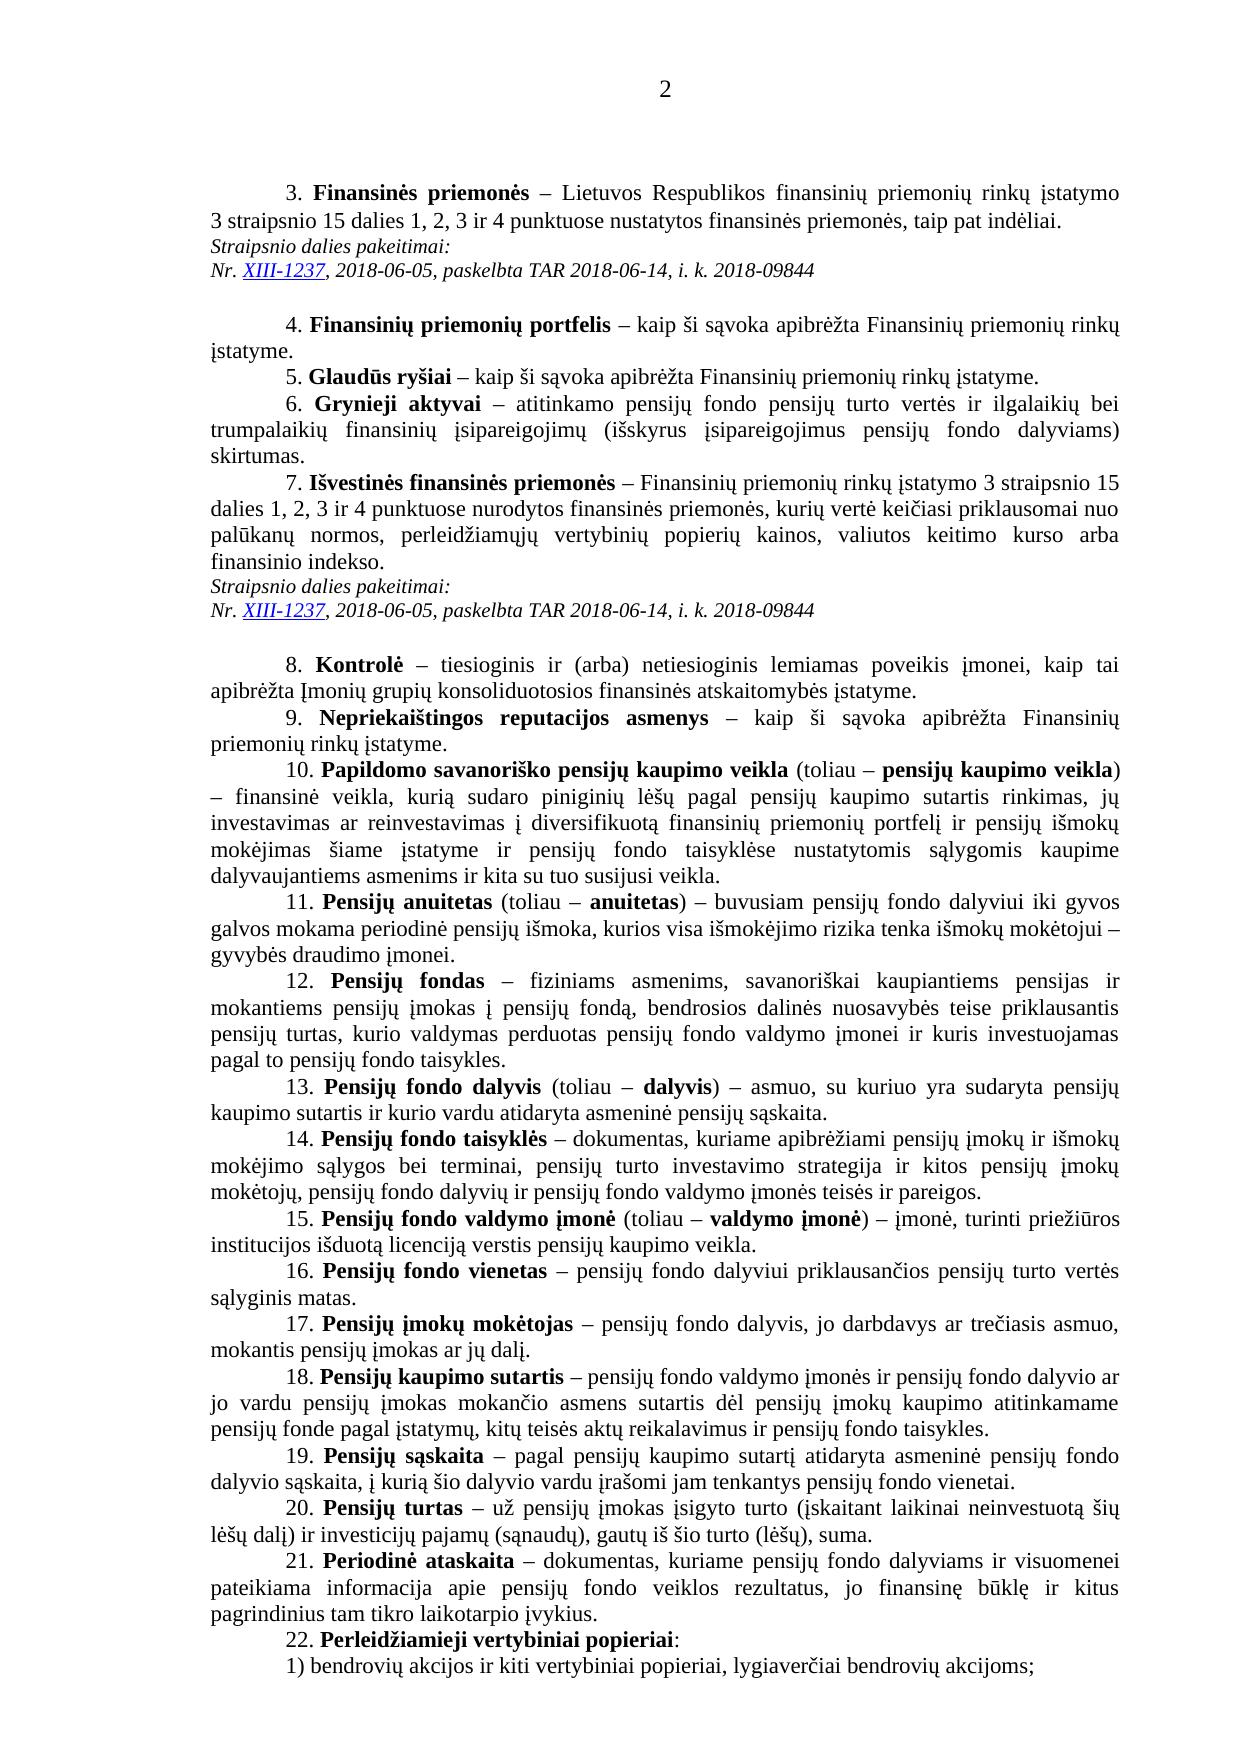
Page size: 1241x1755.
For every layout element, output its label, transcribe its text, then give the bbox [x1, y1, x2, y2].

text Nr. XIII-1237, 2018-06-05, paskelbta TAR 2018-06-14, i. k. 2018-09844 [210, 258, 1120, 282]
text 11. Pensijų anuitetas (toliau – anuitetas) – buvusiam pensijų fondo dalyviui iki gyvos galvos mokama periodinė pensijų išmoka, kurios visa išmokėjimo rizika tenka išmokų mokėtojui – gyvybės draudimo įmonei. [210, 888, 1120, 967]
text 7. Išvestinės finansinės priemonės – Finansinių priemonių rinkų įstatymo 3 straipsnio 15 dalies 1, 2, 3 ir 4 punktuose nurodytos finansinės priemonės, kurių vertė keičiasi priklausomai nuo palūkanų normos, perleidžiamųjų vertybinių popierių kainos, valiutos keitimo kurso arba finansinio indekso. [210, 469, 1120, 574]
text 8. Kontrolė – tiesioginis ir (arba) netiesioginis lemiamas poveikis įmonei, kaip tai apibrėžta Įmonių grupių konsoliduotosios finansinės atskaitomybės įstatyme. [210, 651, 1120, 704]
text 6. Grynieji aktyvai – atitinkamo pensijų fondo pensijų turto vertės ir ilgalaikių bei trumpalaikių finansinių įsipareigojimų (išskyrus įsipareigojimus pensijų fondo dalyviams) skirtumas. [210, 390, 1120, 469]
text 17. Pensijų įmokų mokėtojas – pensijų fondo dalyvis, jo darbdavys ar trečiasis asmuo, mokantis pensijų įmokas ar jų dalį. [210, 1310, 1120, 1363]
text Straipsnio dalies pakeitimai: [210, 234, 1120, 258]
text 18. Pensijų kaupimo sutartis – pensijų fondo valdymo įmonės ir pensijų fondo dalyvio ar jo vardu pensijų įmokas mokančio asmens sutartis dėl pensijų įmokų kaupimo atitinkamame pensijų fonde pagal įstatymų, kitų teisės aktų reikalavimus ir pensijų fondo taisykles. [210, 1363, 1120, 1442]
text 14. Pensijų fondo taisyklės – dokumentas, kuriame apibrėžiami pensijų įmokų ir išmokų mokėjimo sąlygos bei terminai, pensijų turto investavimo strategija ir kitos pensijų įmokų mokėtojų, pensijų fondo dalyvių ir pensijų fondo valdymo įmonės teisės ir pareigos. [210, 1126, 1120, 1204]
text 5. Glaudūs ryšiai – kaip ši sąvoka apibrėžta Finansinių priemonių rinkų įstatyme. [210, 363, 1120, 390]
text 20. Pensijų turtas – už pensijų įmokas įsigyto turto (įskaitant laikinai neinvestuotą šių lėšų dalį) ir investicijų pajamų (sąnaudų), gautų iš šio turto (lėšų), suma. [210, 1494, 1120, 1547]
text 4. Finansinių priemonių portfelis – kaip ši sąvoka apibrėžta Finansinių priemonių rinkų įstatyme. [210, 311, 1120, 363]
text Straipsnio dalies pakeitimai: [210, 574, 1120, 598]
text 3. Finansinės priemonės – Lietuvos Respublikos finansinių priemonių rinkų įstatymo 3 straipsnio 15 dalies 1, 2, 3 ir 4 punktuose nustatytos finansinės priemonės, taip pat indėliai. [210, 179, 1120, 234]
text 21. Periodinė ataskaita – dokumentas, kuriame pensijų fondo dalyviams ir visuomenei pateikiama informacija apie pensijų fondo veiklos rezultatus, jo finansinę būklę ir kitus pagrindinius tam tikro laikotarpio įvykius. [210, 1547, 1120, 1626]
text 1) bendrovių akcijos ir kiti vertybiniai popieriai, lygiaverčiai bendrovių akcijoms; [210, 1653, 1120, 1679]
text 10. Papildomo savanoriško pensijų kaupimo veikla (toliau – pensijų kaupimo veikla) – finansinė veikla, kurią sudaro piniginių lėšų pagal pensijų kaupimo sutartis rinkimas, jų investavimas ar reinvestavimas į diversifikuotą finansinių priemonių portfelį ir pensijų išmokų mokėjimas šiame įstatyme ir pensijų fondo taisyklėse nustatytomis sąlygomis kaupime dalyvaujantiems asmenims ir kita su tuo susijusi veikla. [210, 757, 1120, 888]
text 19. Pensijų sąskaita – pagal pensijų kaupimo sutartį atidaryta asmeninė pensijų fondo dalyvio sąskaita, į kurią šio dalyvio vardu įrašomi jam tenkantys pensijų fondo vienetai. [210, 1442, 1120, 1494]
text 22. Perleidžiamieji vertybiniai popieriai: [210, 1626, 1120, 1653]
text 16. Pensijų fondo vienetas – pensijų fondo dalyviui priklausančios pensijų turto vertės sąlyginis matas. [210, 1257, 1120, 1310]
text 15. Pensijų fondo valdymo įmonė (toliau – valdymo įmonė) – įmonė, turinti priežiūros institucijos išduotą licenciją verstis pensijų kaupimo veikla. [210, 1204, 1120, 1257]
text 12. Pensijų fondas – fiziniams asmenims, savanoriškai kaupiantiems pensijas ir mokantiems pensijų įmokas į pensijų fondą, bendrosios dalinės nuosavybės teise priklausantis pensijų turtas, kurio valdymas perduotas pensijų fondo valdymo įmonei ir kuris investuojamas pagal to pensijų fondo taisykles. [210, 967, 1120, 1073]
text Nr. XIII-1237, 2018-06-05, paskelbta TAR 2018-06-14, i. k. 2018-09844 [210, 598, 1120, 622]
text 9. Nepriekaištingos reputacijos asmenys – kaip ši sąvoka apibrėžta Finansinių priemonių rinkų įstatyme. [210, 704, 1120, 757]
text 13. Pensijų fondo dalyvis (toliau – dalyvis) – asmuo, su kuriuo yra sudaryta pensijų kaupimo sutartis ir kurio vardu atidaryta asmeninė pensijų sąskaita. [210, 1073, 1120, 1126]
